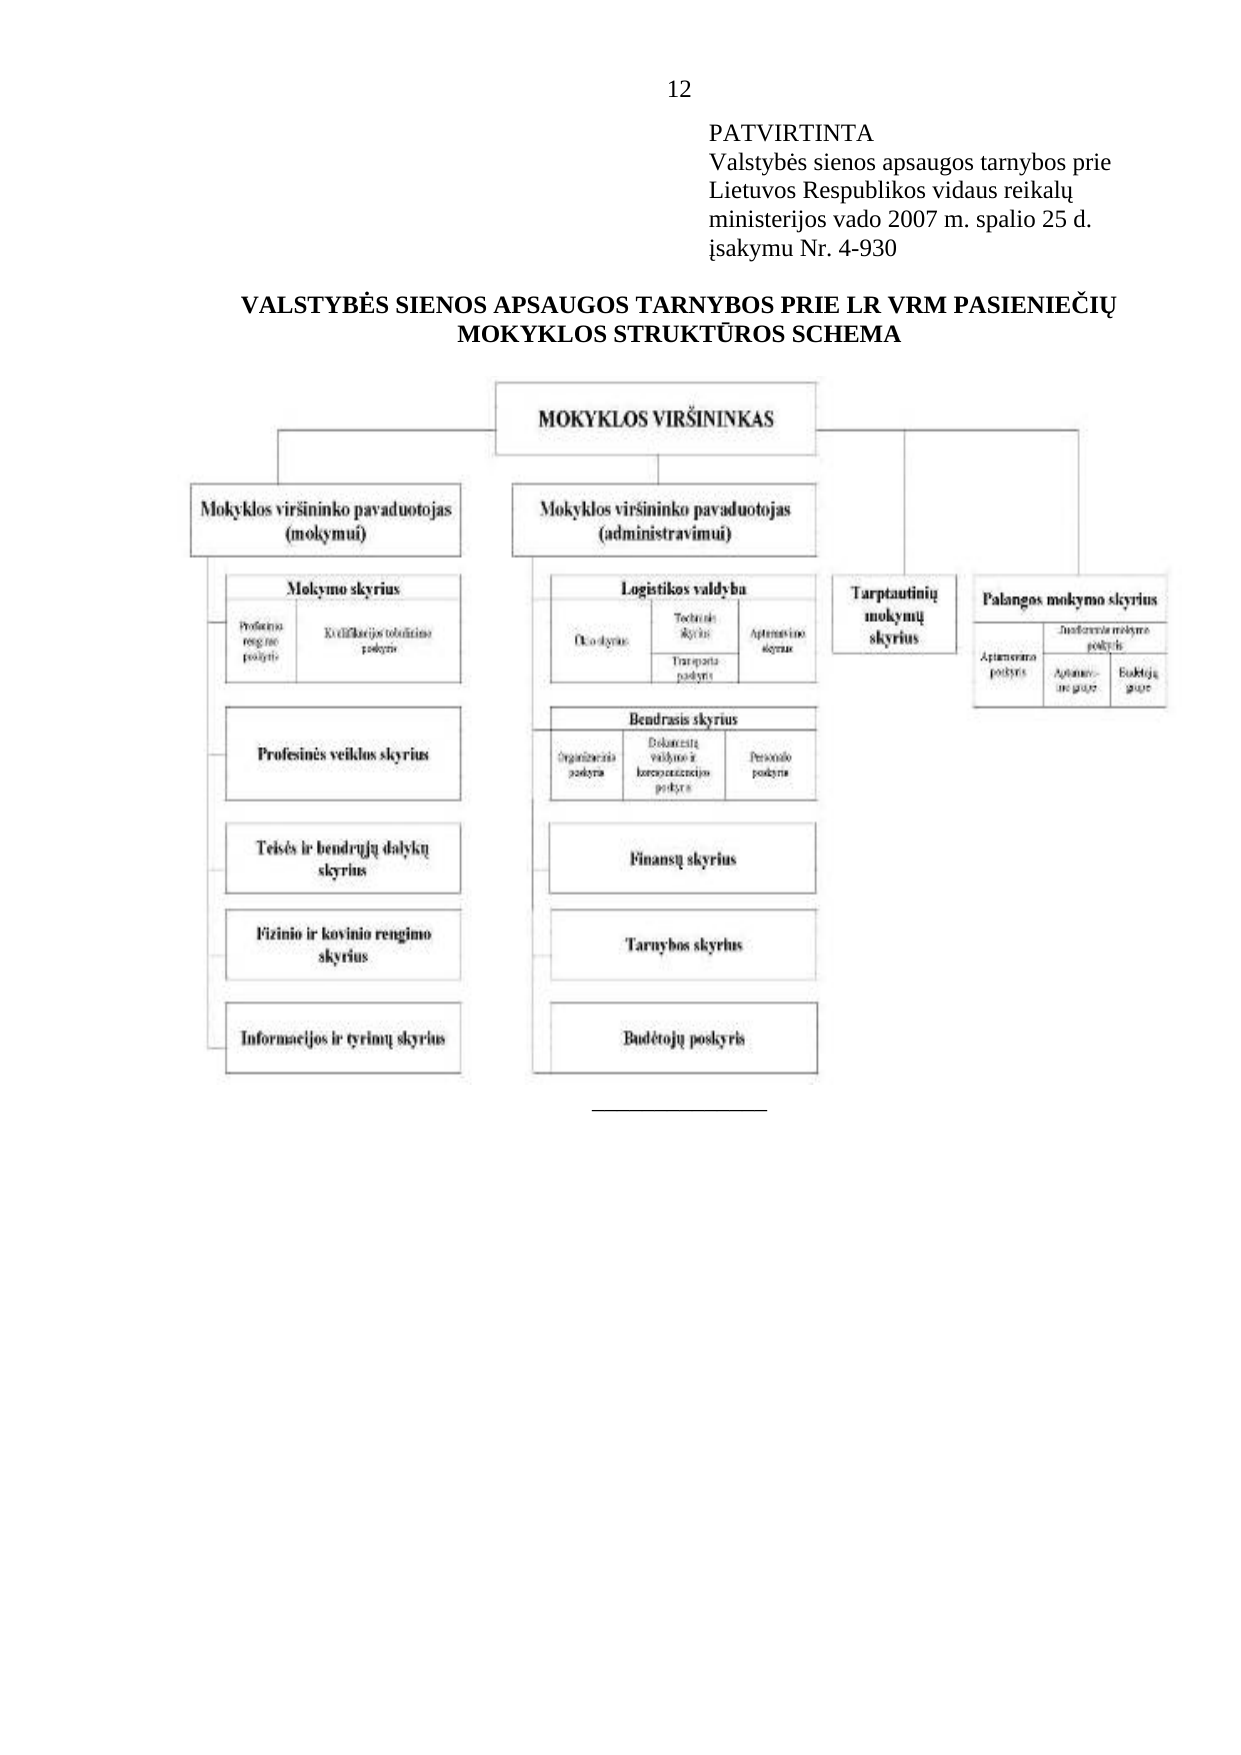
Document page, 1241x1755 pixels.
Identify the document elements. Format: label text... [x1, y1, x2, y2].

text įsakymu Nr. 4-930 [177, 233, 1181, 262]
text Valstybės sienos apsaugos tarnybos prie [177, 147, 1181, 176]
text PATVIRTINTA [709, 118, 1181, 147]
text ______________ [177, 1085, 1181, 1113]
text Lietuvos Respublikos vidaus reikalų [177, 176, 1181, 204]
text ministerijos vado 2007 m. spalio 25 d. [177, 204, 1181, 233]
text VALSTYBĖS SIENOS APSAUGOS TARNYBOS PRIE LR VRM PASIENIEČIŲ MOKYKLOS STRUKTŪROS SCHEMA [177, 291, 1181, 348]
